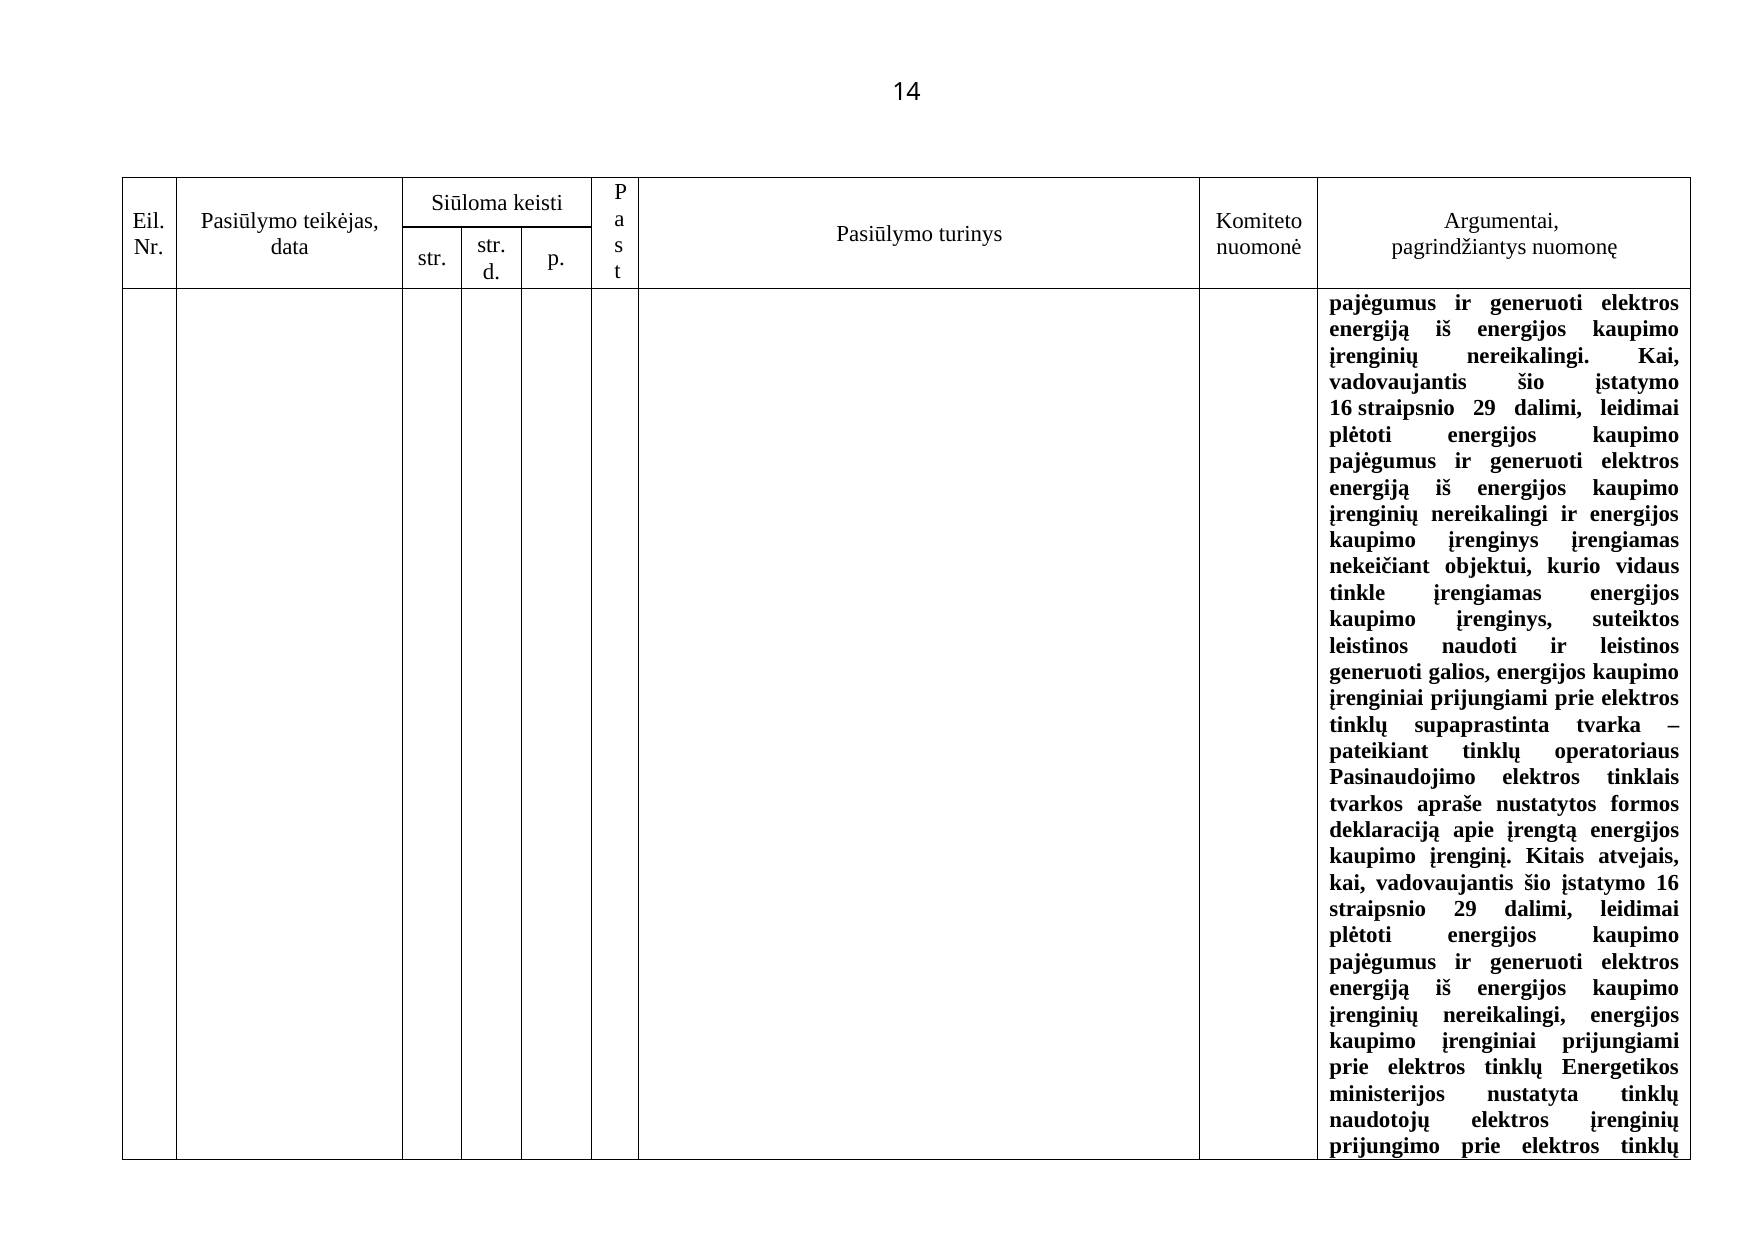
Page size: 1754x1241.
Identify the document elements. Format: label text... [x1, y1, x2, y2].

table_cell [462, 289, 521, 1159]
table_cell [522, 289, 591, 1159]
table_cell [123, 289, 176, 1159]
table_cell str. [403, 228, 461, 288]
table_cell p. [522, 228, 591, 288]
table_cell str. d. [462, 228, 521, 288]
table_cell [177, 289, 402, 1159]
table_header Pastabos [592, 178, 638, 288]
table_cell [592, 289, 638, 1159]
table_cell [1200, 289, 1317, 1159]
table_header Argumentai, pagrindžiantys nuomonę [1318, 178, 1690, 288]
table_cell [639, 289, 1199, 1159]
table_header Komiteto nuomonė [1200, 178, 1317, 288]
table_header Siūloma keisti [403, 178, 591, 226]
table_header Eil. Nr. [123, 178, 176, 288]
table_header Pasiūlymo turinys [639, 178, 1199, 288]
table_cell [403, 289, 461, 1159]
table_header Pasiūlymo teikėjas, data [177, 178, 402, 288]
